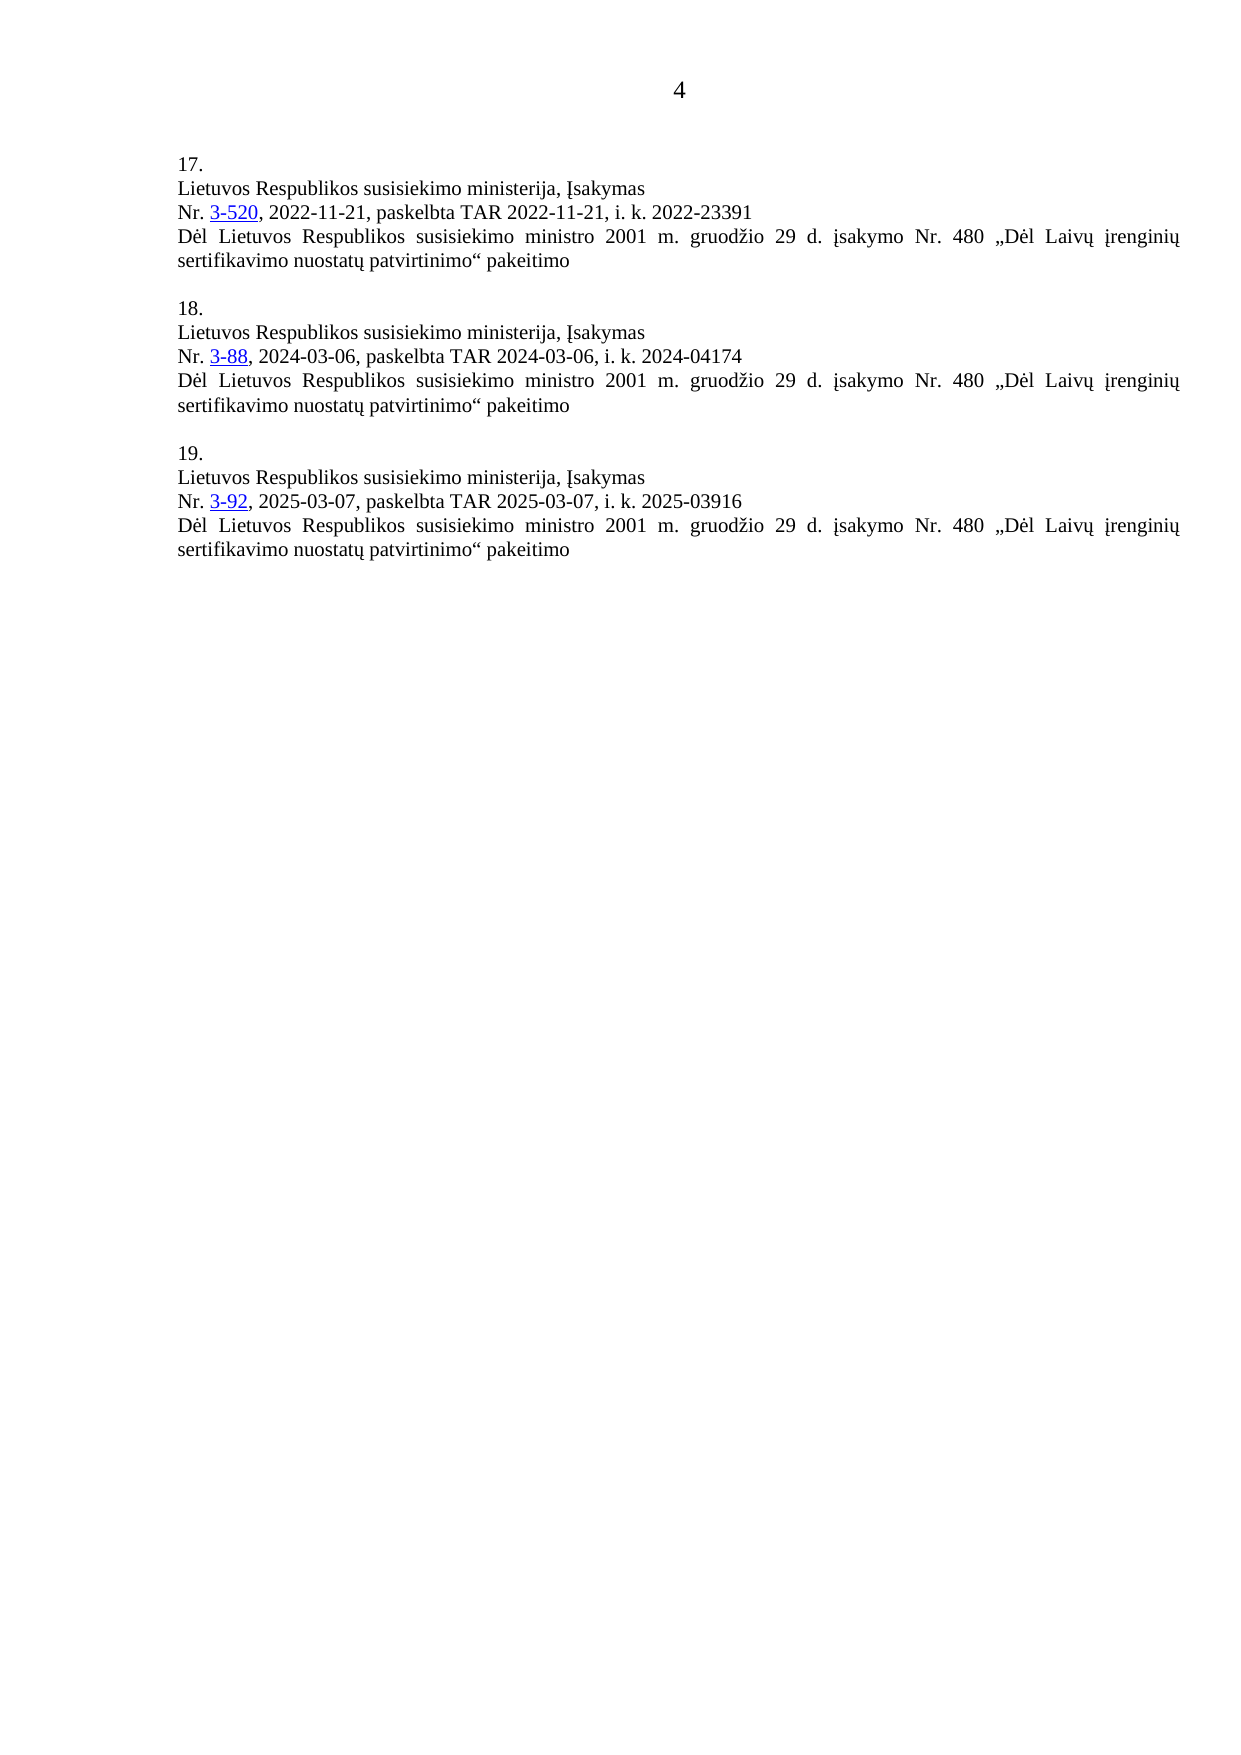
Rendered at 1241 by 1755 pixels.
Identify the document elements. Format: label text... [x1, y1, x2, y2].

text Dėl Lietuvos Respublikos susisiekimo ministro 2001 m. gruodžio 29 d. įsakymo Nr. 480 „Dėl Laivų įrenginių sertifikavimo nuostatų patvirtinimo“ pakeitimo [177, 224, 1181, 272]
text 17. [177, 152, 1181, 176]
text Nr. 3-520, 2022-11-21, paskelbta TAR 2022-11-21, i. k. 2022-23391 [177, 200, 1181, 224]
text Lietuvos Respublikos susisiekimo ministerija, Įsakymas [177, 465, 1181, 489]
text Nr. 3-92, 2025-03-07, paskelbta TAR 2025-03-07, i. k. 2025-03916 [177, 489, 1181, 513]
text Lietuvos Respublikos susisiekimo ministerija, Įsakymas [177, 176, 1181, 200]
text Dėl Lietuvos Respublikos susisiekimo ministro 2001 m. gruodžio 29 d. įsakymo Nr. 480 „Dėl Laivų įrenginių sertifikavimo nuostatų patvirtinimo“ pakeitimo [177, 368, 1181, 417]
text 19. [177, 441, 1181, 465]
text Nr. 3-88, 2024-03-06, paskelbta TAR 2024-03-06, i. k. 2024-04174 [177, 344, 1181, 368]
text Lietuvos Respublikos susisiekimo ministerija, Įsakymas [177, 320, 1181, 344]
text Dėl Lietuvos Respublikos susisiekimo ministro 2001 m. gruodžio 29 d. įsakymo Nr. 480 „Dėl Laivų įrenginių sertifikavimo nuostatų patvirtinimo“ pakeitimo [177, 513, 1181, 561]
text 18. [177, 296, 1181, 320]
